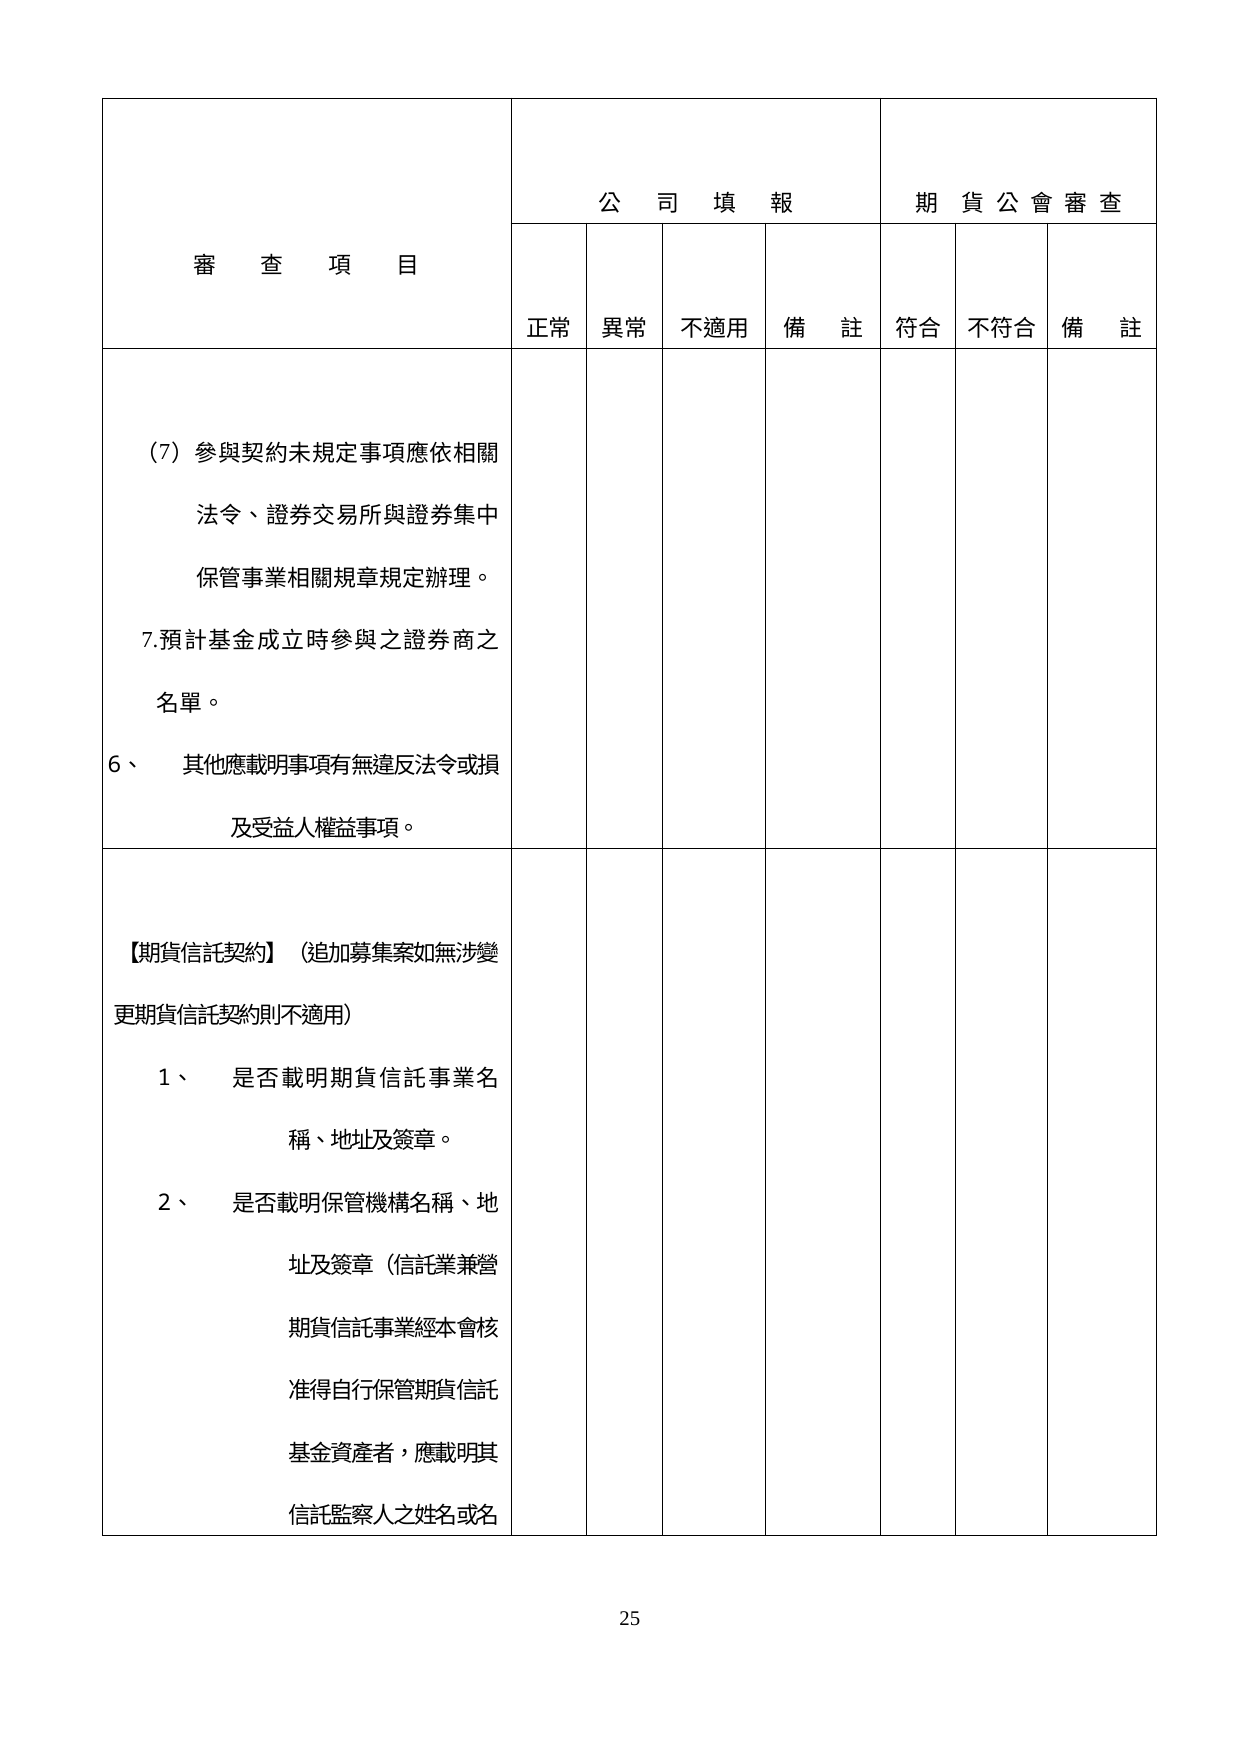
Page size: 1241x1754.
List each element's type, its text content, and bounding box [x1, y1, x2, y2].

table_cell [1048, 849, 1156, 1535]
table_cell [956, 849, 1047, 1535]
table_cell [587, 349, 662, 847]
table_cell 不適用 [663, 224, 765, 347]
table_cell 備 註 [766, 224, 880, 347]
table_header 期 貨 公 會 審 查 [881, 99, 1156, 222]
table_cell 【期貨信託契約】（追加募集案如無涉變更期貨信託契約則不適用） 是否載明期貨信託事業名稱、地址及簽章。 是否載明保管機構名稱、地址及簽章（信託業兼營期貨信託事業經本會核准得自行保管期貨信託基金資產者，應載明其信託監察人之姓名或名稱）。 是否載明簽約代表人職稱、姓名及簽章。 是否載明簽約日期。 是否載明基金型態(_______)。 是否載明基金名稱及其是否符合期貨信託基金管理辦法第6條規定。 是否載明基金存續期間(______)。 是否載明基金最低及最高淨發行總面額(最低新臺幣_____元、最高新臺幣_______元)（註：發行指數股票型基金得不記載）。 是否載明基金以無實體發行。 是否載明基金受益權單位總數 (________單位)及每一受益憑證所表彰之受益權單位數，其計算至小數點以下之位數__________（註：發行指數股票型基金得不記載）。 是否載明基金成立與不成立條件(成立條件為____________，不成立條件為 )。不成立時退還申購價金之方式是否合理。 是否載明受益憑證分割、分割轉讓後換發之每一受益憑證，其所表彰之最低受益權單位數(___個單位)。 是否載明申購人每次申購之最低發行價額及辦理申購之時間。 是否載明基金資產應獨立於期貨信託事業及基金保管機構自有資產之外。 基金投資國外時，是否載明其資產之保管方式，及其監控措施是否合理。 是否載明基金應負擔之費用，及該費用項目是否合理。 受益人之權利、義務與責任：所列權利、義務與責任是否符合期貨信託基金管理辦法及相關函令規定或是否合理。 期貨信託事業之權利、義務與責任： 是否載明基金受益人之責任僅限於申購時所支付之申購價款，及基金淨資產價值為負數時，該差額由期貨信託事業負擔。 期貨信託事業全權委託其他專業機構運用期貨信託基金時： 是否載明全權委託其他專業機構運用期貨信託基金之受委任機構名稱、金額或比率、範圍、流程及所支付之全權委託費用，並符合「期貨信託事業全權委託其他專業機構運用期貨信託基金應注意事項」規定。 是否載明選任受委任機構之標準及可能變更受委任機構之情形，及該受委任機構之資格標準符合「期貨信託事業全權委託其他專業機構運用期貨信託基金應注意事項」規定。 是否載明對受委任機構之選任或指示，因故意或過失而導致期貨信託基金發生損害者，應負賠償責任，及期貨信託事業依信託契約規定應履行之責任及義務，如委由受委任機構處理者，就受委任機構或其受雇人之故意或過失，應與自己之故意或過失負同一責任，且對因而導致期貨信託基金資產之損害，應負賠償責任。 是否載明期貨信託事業報酬之計算方式(按基金淨資產價值每年之____ %)；且費用合理性是否有佐證資料。 其他所列權利、義務與責任是否符合期貨信託基金管理辦法及相關函令規定或是否合理。 基金保管機構之權利、義務與責任： 是否載明基金保管機構之代理人、代表人或受雇人履行期貨信託契約規定之義務有故意或過失時，基金保管機構應與自己之故意或過失負同一責任（信託業兼營期貨信託事業經本會核准得自行保管期貨信託基金資產者，應敘明信託監察人之權利、義務與責任）。 是否載明保管機構報酬之計算方式(按基金淨資產價值每年之_____%)；且費用合理性是否有佐證資料。 是否依據期貨信託基金管理辦法第71條規定，載明基金保管機構應向本會申報之情形。 其他所列權利、義務與責任是否符合期貨信託基金管理辦法及相關函令規定或是否合理。 運用基金從事期貨交易與投資期貨相關現貨商品之基本方針及範圍： 是否載明基金投資地區及範圍、投資基本方針、策略、特色及定位，並與發行計畫所述相符（註：對照審查表【發行計畫】二、（二）及（三））。 ※投資標的： 是否載明基金對各標的之交易與投資符合期貨信託基金管理辦法第38條至第49條之規定及本會相關函令。 是否載明對基金整體風險控管之方式，並與發行計畫所述相符（註：對照審查表【發行計畫】二、（四））。 並無投資市場上已無交易之標的，如：債券換股權利證書。 股權、債權等屬不同性質商品，已單獨分開列示，如：公司債、可轉換公司債及附認股權公司債。 基本方針及範圍之特殊情形：（註：對照審查表【發行計畫】二、（三）6） 是否載明特殊情形為何，說明如下： 所定特殊情形是否合理。 是否載明收益分配事項。 受益憑證之買回： 是否載明得申請部分買回受益憑證之最低單位數(___個單位)、受益人申請買回受益憑證之程序及時間。 是否載明計算買回價格之計算方式及買回費用。 是否載明暫停或延緩受益憑證買回之情形。 期貨信託事業訂有閉鎖期者，是否載明閉鎖期間（ 個月或開放買回日： ）。 是否載明受益人應於受益憑證發行日後方得申請買回。 營業日之定義及基金淨資產價值之計算： 是否載明營業日之定義（係依國內或國外何市場交易日或舉例說明）。 是否載明基金淨資產價值之計算方式、時點、使用之匯率及評價資訊取得來源等，及其所訂是否符合期貨公會所擬訂，本會核定之計算標準。 保本型基金應再審查： 保本比率是否達投資本金之90％以上。 擬運用之固定收益商品或定期存款是否符合本會依期貨信託基金管理辦法第9條第4項所定之相關規範。 非保本部分之運用範圍是否符合期貨信託基金管理辦法第38條第1項第1款及第2款（僅得從事期貨交易）及相關規定。 保證型基金應再審查： 是否載明保證機構名稱、地址。 保證機構之是否符合本會所定之條件。 是否載明保證機構之權利、義務與責任，及其所述是否符合期貨信託基金管理辦法及相關函令規定或是否合理。 傘型基金應再審查： 是否載明當任一子基金未達成立條件時，該傘型基金即不成立。 是否載明子基金間不得自動轉換；子基金間之轉換須由受益人申請方得辦理。 指數股票型基金應再審查： 是否載明標的指數名稱。 是否載明指數授權契約之簽約主體與其義務與責任、指數名稱之授權使用、指數授權費、契約終止相關事宜及其他重要內容。 是否載明發生有關標的指數之重大事項並對投資人權益有重大影響者，其通知及公告方式。 是否載明持有標的指數之成分資訊與公布週期。 是否載明在證券交易市場交易、申購買回方式及參與契約重要內容等相關事項。 是否載明期貨信託契約終止之事由（應包含期貨信託基金管理辦法第83條所定事項）、後續處理程序，及其所述是否合理。 是否載明基金清算程序及分配方式。 是否載明基金合併之情況及條件。 是否載明得由受益人召開受益人會議之事項、條件、出席方式、表決權數等，及其是否符合本會依期貨信託基金管理辦法第97條第1項所定之相關規範。。 是否載明期貨信託契約修訂之事由、方式及應經本會核准。 是否列出應對受益人通知、公告之事項及方式。 所載各項內容是否前後一致並符合相關法令規定。 本期貨信託契約與期貨公會期貨信託契約範本之比較： 律師就期貨信託契約與契約範本不符之內容，已出具合理且對受益人權益之保障與契約範本相較，並無不足情事之意見書。 差異（含配合修正條文）及其說明是否合理且對受益人權益保障無不足之情事。 差異及說明如下： 條﹑項﹑款次 本基金信託契約 期貨信託契約範本 說明 (除上述差異外，餘均與期貨信託契約範本相符) [103, 849, 511, 1535]
table_cell [663, 349, 765, 847]
table_header 公 司 填 報 [512, 99, 880, 222]
table_cell 正常 [512, 224, 586, 347]
table_cell [512, 849, 586, 1535]
table_cell [881, 349, 955, 847]
table_header 審 查 項 目 [103, 99, 511, 347]
table_cell [956, 349, 1047, 847]
table_cell 異常 [587, 224, 662, 347]
table_cell [587, 849, 662, 1535]
table_cell [881, 849, 955, 1535]
table_cell 不符合 [956, 224, 1047, 347]
table_cell [766, 849, 880, 1535]
table_cell 備 註 [1048, 224, 1156, 347]
table_cell 【應檢附書件之審查】 【發行計畫】(追加募集案不適用) 依期貨信託事業申請書件，是否有事實證明可達成發行計畫之能力。 本次募集計畫重要內容： 發行額度（如為首募，額度不得低於新臺幣5億元） 投資地區及範圍： 投資地區不得為大陸地區。 期貨交易地區限本會依期貨交易法第5條公告之期貨交易所。 投資範圍是否依期貨信託基金管理辦法第38條第1項規定。 投資外國期貨基金是否依本會依期貨信託基金管理辦法第49條第1項第20款所定相關規範辦理。 投資外國有價證券是否依本會依期貨信託基金管理辦法第43條第3項所定相關規範辦理。 是否投資有價證券以外之期貨相關現貨商品，包含擬以實務交割者（應另檢具投資與風險管理計畫經本會另案核准）。 投資基本方針、策略、特色及定位： 基金性質是否為期貨信託基金（除組合型、保本型外，投資有價證券之比率不得超過基金NAV之40％）。 是否敘明基金之投資組合配置情形及實際操作方式。 是否載明基金對各標的之交易與投資符合期貨信託基金管理辦法第38條至第49條之規定及其控管方式是否合理。 是否載明基金對流動資產之保持符合期貨信託基金管理辦法第50條之規定及其控管方式是否合理。 投資基本方針是否與期貨信託契約所載相符。 是否敘明不符合投資基本方針、策略之特殊情形，及該特殊情形與相對應之風險管理方式是否合理。 對基金之整體風險控管方式： 除投資標的與流動資產之比率應符合期貨信託基金管理辦法外，是否敘明基金從事交易或投資所涉可能之市場風險、信用風險、流動性風險及作業風險。 是否載明衡量與控管上述各風險之流程與方式。 對各類風險之衡量與控管，是否依照期貨公會所訂相關規範辦理及其風控管理方式是否能有效控制該期貨信託基金之相關風險（另請期貨公會初審後出具風控委員會之審查意見表予本會）。 是否載明董事會檢視總風險暴露程度、計算風險之方式及最大可能損失之頻率（至少每季）。 是否載明基金淨資產價值低於本會所定標準時之處理方式及通報機制： 非屬指數股票型期貨信託基金者，應立即通報本會及期貨公會；期貨信託事業並應即擬具改善計畫提報董事會。 屬指數股票型期貨信託基金者，應立即通報本會、期貨公會及證交所，期貨信託事業並應提出具體原因說明。 基金名稱是否標明期貨字樣，且不違反其基本方針及投資範圍。 是否載明具有募集能力與經理能力之具體事證。 預計基金成立時之規模。 對公司、期貨及證券市場不致產生不利影響並具有效益。 是否載明基金保管機構遴選標準、評估過程及結果，及基金保管機構是否符合本會所定之條件。 全權委託其他專業機構運用期貨信託基金者： 是否載明委託比率，且該比率符合「期貨信託事業全權委託其他專業機構運用期貨信託基金應注意事項」之規定。 是否載明委託之範圍，且該範圍符合本基金投資基本方針、策略、特色及定位。 是否載明其委託之作業流程（包含基金保管機構之作業流程）、方式且該作業流程與方式合理。 是否載明其委託費用。該費用是否併於經理費中，且費用合理性是否有佐證資料。 是否載明受委任機構之選任標準，且其受委任機構符合「期貨信託事業全權委託其他專業機構運用期貨信託基金應注意事項」規定。 是否載明全權委託其他專業機構運用期貨信託基金之風險監控管理措施及受委任機構就受委任事項之風險管理程序。 上述6.之風控措施與程序是否合理。 是否載明全權委託契約之重要內容，且其與期貨公會所訂契約範本有差異之內容合理並對受益人權益之保障無不足之情事。 涉及國外交易或投資者應再審查： 是否得以取得國外即時資訊；如屬跨國交易或投資者，是否得以取得各相關國家投資資訊。 國外交易或投資之交易流程、委託交易方式、交割流程及時間是否合理（應敘明基金交割流程圖及時間，並以文字配合說明流程）。 國外顧問契約之重要條款是否明定（契約中應載明國外投資顧問公司提供資訊之內容、頻率及收費方式等）。 期貨信託事業委託提供國外顧問服務之專業機構或其集團企業提供集中交易服務間接向國外證券商交易者： （1）是否載明委託國外顧問專業機構或其集團企業之交易流程、委託方式及委託費率，及其規劃是否合理（註：應說明委託方式係以電話、傳真或其他方式，及雙方保存委託紀錄之方式及保存時間）。 （2）是否載明委託國外投資顧問專業機構或其集團企業之風險控管程序，及國外投資顧問專業機構或其集團企業本身之風險控管程序，及其風控程序是否合理。 （3）是否載明國外投資顧問專業機構或其集團企業對國外交易對象之評估作業，及該評估是否符合所定之選任標準。 （4）委託契約之重要內容： 是否載明國外投資顧問專業機構或其集團企業就該基金之投資無決定權，所有交易須由期貨信託事業作成投資決定後方得交付執行。 是否載明期貨信託事業有權查閱委託交易細節，所有交易並不得有損及該基金受益人權益之情事。 是否載明錯帳處理作業及責任歸屬。 是否載明文件資料保存方式及年限。 是否載明委託費率。 本次募集基金與期貨信託事業已發行基金，其投資地區、標的、基本方針、策略、特色是否有所區隔。 行銷方式： 過去銷售經驗是否足以佐證本次基金銷售之可行性。 銷售機構： 資格條件是否符合期貨信託基金管理辦法第24條、第25條。 是否已出具銷售機構符合資格之聲明書。 期貨公會是否已審查核准其銷售契約。 各類型基金應載明事項： 組合型基金應再審查： 是否敘明投資子基金之投資決策。 子基金檔數不得少於5檔。 子基金是否非向特定人募集或私募者，且非係組合型基金。 投資於期貨信託基金管理辦法第38條第1項第3款之總額是否不低於本基金NAV之60％，且投資每檔子基金之總額不超過本基金NAV之30％。 保本型基金應再審查： 保本比率是否達投資本金之90％以上。 投資之固定收益商品或以定存保持之資產，是否符合本會所定之條件。 除上述2之外，運用範圍是否僅限於期貨交易（集中市場及店頭市場）。 保證型基金之保證機構是否符合本會所定之條件。 保護型基金並無使用保證、安全、無風險等類似文字。 是否敘明因應投資人提前買回之處理機制（包含保本參與率）。 是否敘明期貨信託事業就匯率變動對保本可能造成之影響。 傘型基金應再審查： 子基金數是否不超過3檔。 是否分析比較各子基金之異同點，及其資產配置理念是否有所區隔。 子基金間之轉換機制及相關費用是否合理。 （四）指數股票型基金，應再審查： 1.是否具體說明標的指數符合下列條件且有佐證資料： （1）指數編製者應具有編製指數之專業能力及經驗。 （2）指數應對所界定之契約標的市場具有代表性。 （3）指數成分應具備分散性及流動性： a.是否申請指數成分不具備分散性。 b.申請指數成分不具備分散性之說明是否合理。 （4）指數資訊應充分揭露並易於取得。 （5）無違反法令規定或不宜列為標的指數之情事。 2.國外專業機構顧問對象之基本資料及經驗說明。 3.上市交易及現金申購、買回之方式及程序（或其他替代方案）。 4.指數編製方式及期貨信託事業複製指數表現之操作方式。 5.風險控管方式。 6.參與契約之重要內容是否載明下列事項： （1）簽約主體。 （2）參與證券商之資格條件、義務與責任。 （3）現金申購相關事宜（或其他替代方式）。 （4）現金買回相關事宜（或其他替代方式）。 （5）參與證券商所受報酬之計算相關事宜。 （6）參與契約之終止相關事宜。 （7）參與契約未規定事項應依相關法令、證券交易所與證券集中保管事業相關規章規定辦理。 7.預計基金成立時參與之證券商之名單。 其他應載明事項有無違反法令或損及受益人權益事項。 [103, 349, 511, 847]
table_cell [663, 849, 765, 1535]
table_cell [512, 349, 586, 847]
table_cell 符合 [881, 224, 955, 347]
table_cell [1048, 349, 1156, 847]
table_cell [766, 349, 880, 847]
